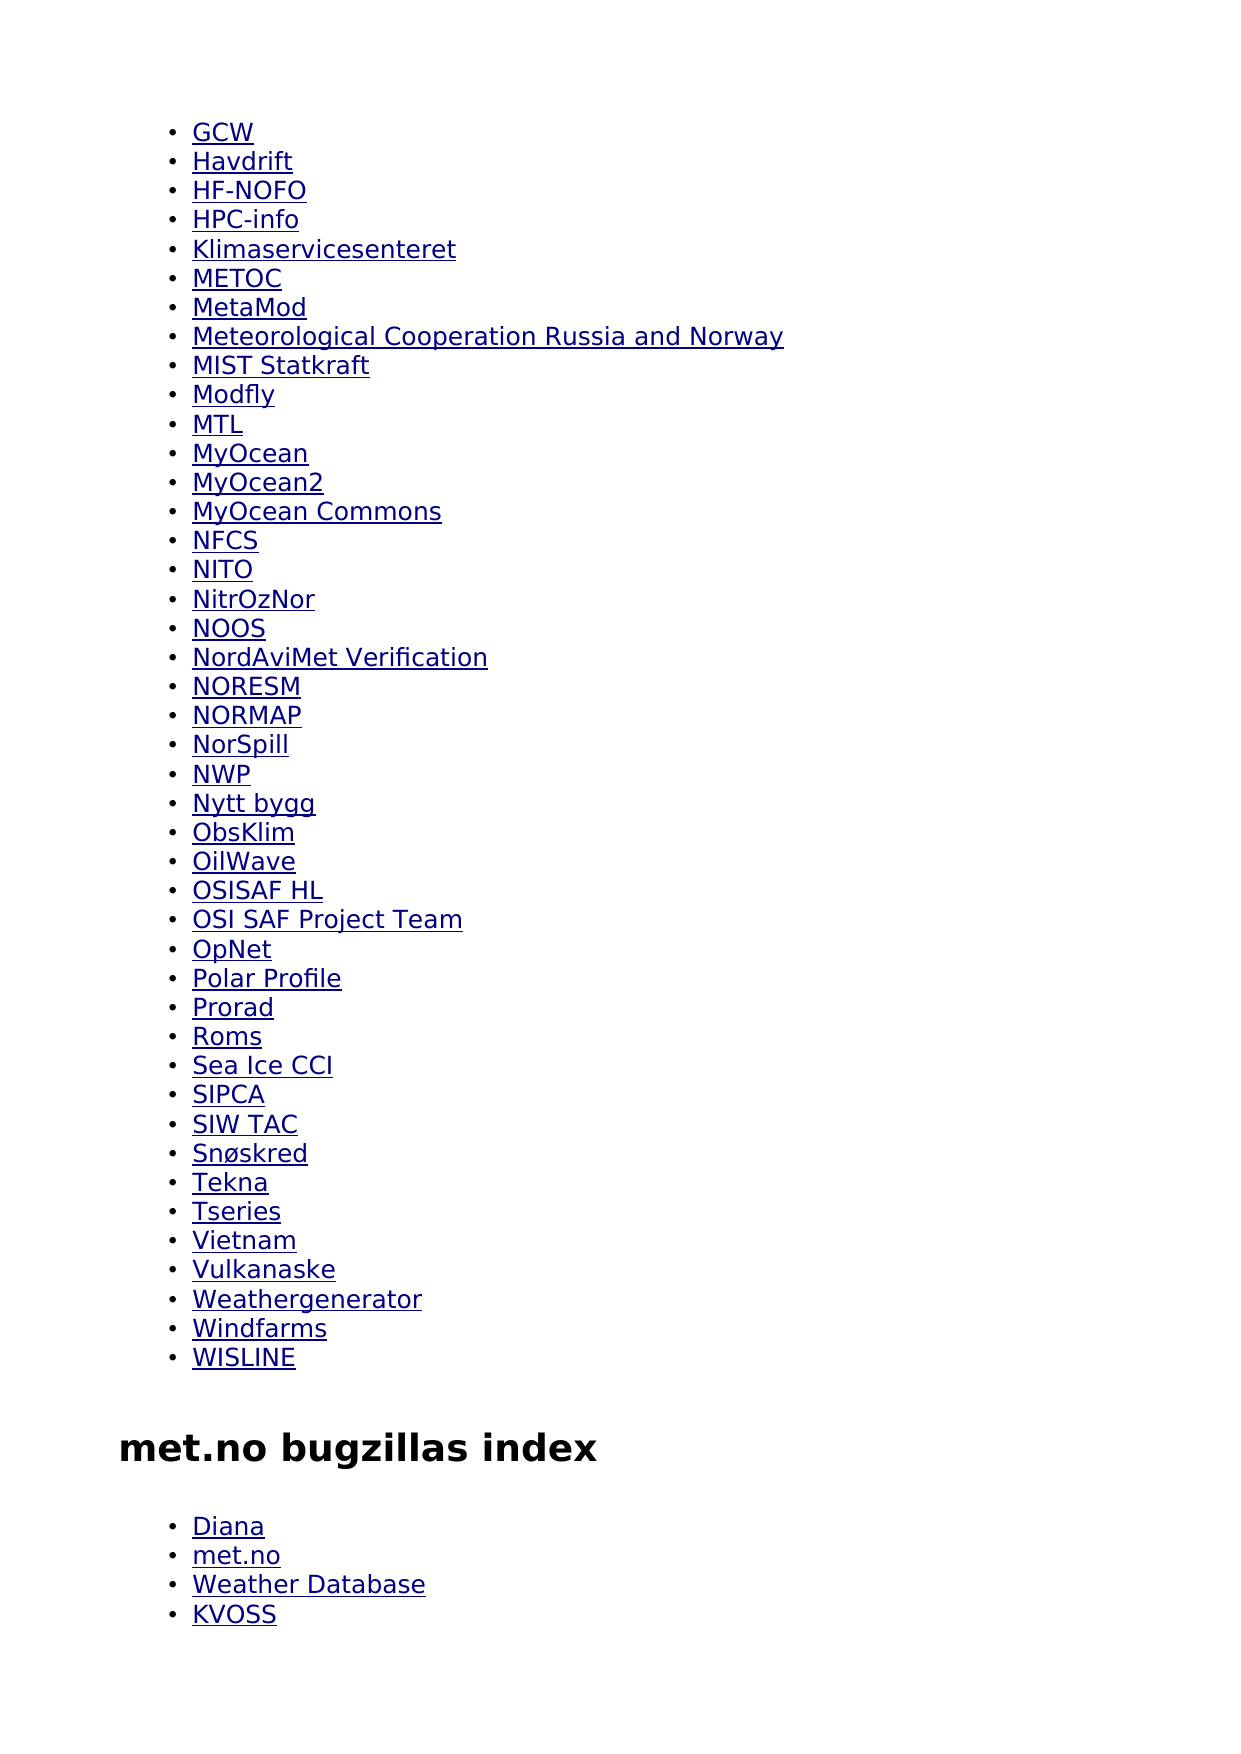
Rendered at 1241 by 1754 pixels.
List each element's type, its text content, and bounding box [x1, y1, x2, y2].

list NOOS [177, 614, 1122, 643]
list MyOcean2 [177, 468, 1122, 497]
list MetaMod [177, 293, 1122, 322]
list MIST Statkraft [177, 351, 1122, 381]
list MyOcean [177, 439, 1122, 468]
list HF-NOFO [177, 176, 1122, 206]
list NFCS [177, 526, 1122, 556]
list Weather Database [177, 1571, 1122, 1600]
list Nytt bygg [177, 789, 1122, 818]
list NorSpill [177, 731, 1122, 760]
list OSI SAF Project Team [177, 906, 1122, 935]
list Klimaservicesenteret [177, 235, 1122, 264]
list Roms [177, 1022, 1122, 1051]
list Prorad [177, 993, 1122, 1022]
list OilWave [177, 847, 1122, 876]
list NITO [177, 556, 1122, 585]
list KVOSS [177, 1600, 1122, 1629]
list OpNet [177, 935, 1122, 964]
list GCW [177, 118, 1122, 147]
list MTL [177, 410, 1122, 439]
list NitrOzNor [177, 585, 1122, 614]
list Havdrift [177, 147, 1122, 176]
list Snøskred [177, 1139, 1122, 1168]
list WISLINE [177, 1343, 1122, 1372]
list Tseries [177, 1197, 1122, 1226]
list OSISAF HL [177, 876, 1122, 906]
list Diana [177, 1512, 1122, 1542]
list SIPCA [177, 1081, 1122, 1110]
list SIW TAC [177, 1110, 1122, 1139]
list met.no [177, 1542, 1122, 1571]
list ObsKlim [177, 818, 1122, 847]
subtitle met.no bugzillas index [118, 1427, 1122, 1470]
list Vulkanaske [177, 1256, 1122, 1285]
list Vietnam [177, 1226, 1122, 1256]
list Modfly [177, 381, 1122, 410]
list Sea Ice CCI [177, 1051, 1122, 1081]
list Weathergenerator [177, 1285, 1122, 1314]
list METOC [177, 264, 1122, 293]
list NORESM [177, 672, 1122, 701]
list Tekna [177, 1168, 1122, 1197]
list NORMAP [177, 701, 1122, 731]
list NordAviMet Verification [177, 643, 1122, 672]
list Polar Profile [177, 964, 1122, 993]
list MyOcean Commons [177, 497, 1122, 526]
list HPC-info [177, 206, 1122, 235]
list Meteorological Cooperation Russia and Norway [177, 322, 1122, 351]
list Windfarms [177, 1314, 1122, 1343]
list NWP [177, 760, 1122, 789]
